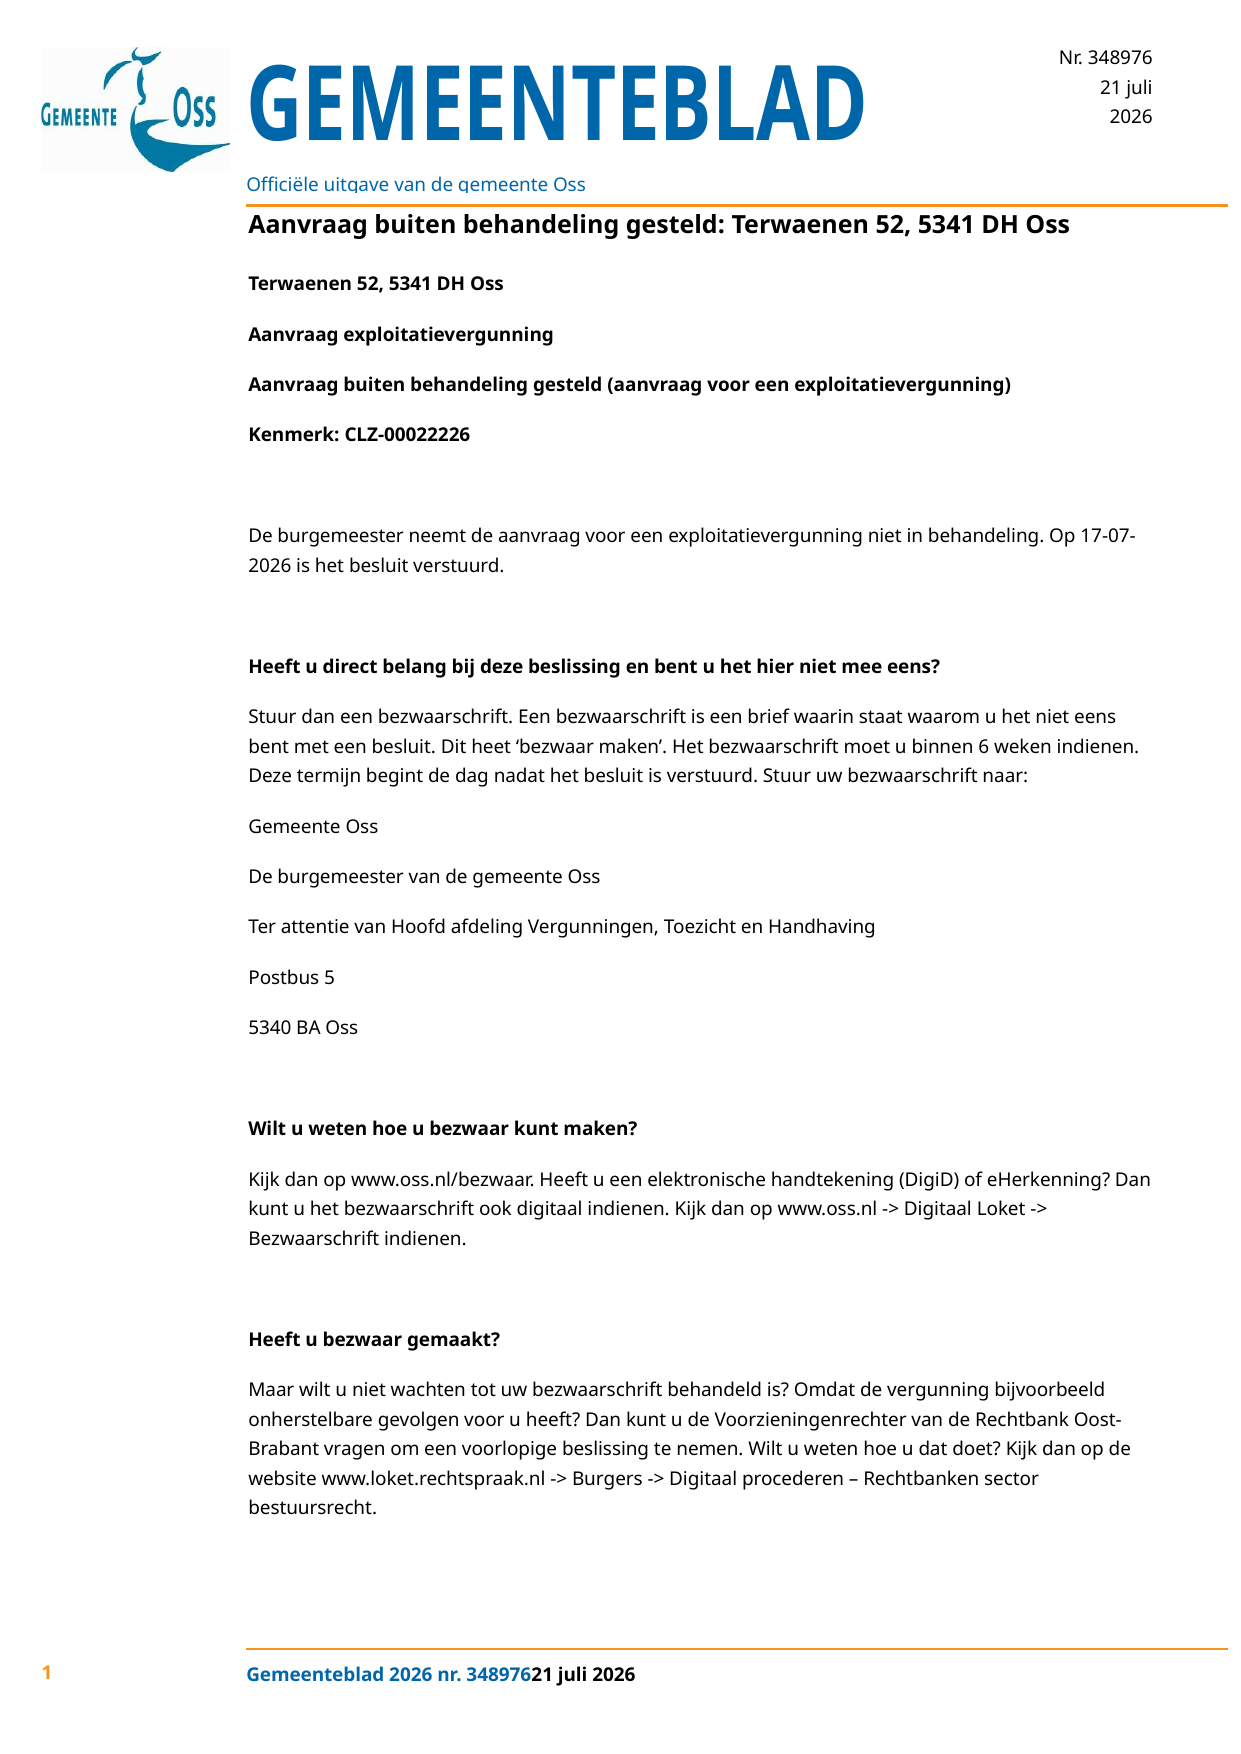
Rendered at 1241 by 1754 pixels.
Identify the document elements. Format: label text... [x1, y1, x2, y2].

text Heeft u bezwaar gemaakt? [248, 1326, 1152, 1351]
text Stuur dan een bezwaarschrift. Een bezwaarschrift is een brief waarin staat waarom u het niet eens bent met een besluit. Dit heet ‘bezwaar maken’. Het bezwaarschrift moet u binnen 6 weken indienen. Deze termijn begint de dag nadat het besluit is verstuurd. Stuur uw bezwaarschrift naar: [248, 703, 1152, 788]
text Terwaenen 52, 5341 DH Oss [248, 270, 1152, 296]
text 5340 BA Oss [248, 1014, 1152, 1040]
text De burgemeester neemt de aanvraag voor een exploitatievergunning niet in behandeling. Op 17-07-2026 is het besluit verstuurd. [248, 522, 1152, 578]
text Heeft u direct belang bij deze beslissing en bent u het hier niet mee eens? [248, 653, 1152, 678]
text Postbus 5 [248, 964, 1152, 990]
text Wilt u weten hoe u bezwaar kunt maken? [248, 1115, 1152, 1141]
text Maar wilt u niet wachten tot uw bezwaarschrift behandeld is? Omdat de vergunning bijvoorbeeld onherstelbare gevolgen voor u heeft? Dan kunt u de Voorzieningenrechter van de Rechtbank Oost-Brabant vragen om een voorlopige beslissing te nemen. Wilt u weten hoe u dat doet? Kijk dan op de website www.loket.rechtspraak.nl -> Burgers -> Digitaal procederen – Rechtbanken sector bestuursrecht. [248, 1376, 1152, 1520]
picture [41, 47, 231, 172]
text Kenmerk: CLZ-00022226 [248, 422, 1152, 447]
text Aanvraag buiten behandeling gesteld: Terwaenen 52, 5341 DH Oss [248, 207, 1152, 241]
text Ter attentie van Hoofd afdeling Vergunningen, Toezicht en Handhaving [248, 914, 1152, 939]
text Gemeente Oss [248, 813, 1152, 838]
text Aanvraag buiten behandeling gesteld (aanvraag voor een exploitatievergunning) [248, 371, 1152, 397]
text Kijk dan op www.oss.nl/bezwaar. Heeft u een elektronische handtekening (DigiD) of eHerkenning? Dan kunt u het bezwaarschrift ook digitaal indienen. Kijk dan op www.oss.nl -> Digitaal Loket -> Bezwaarschrift indienen. [248, 1166, 1152, 1251]
text De burgemeester van de gemeente Oss [248, 863, 1152, 889]
text Aanvraag exploitatievergunning [248, 321, 1152, 346]
